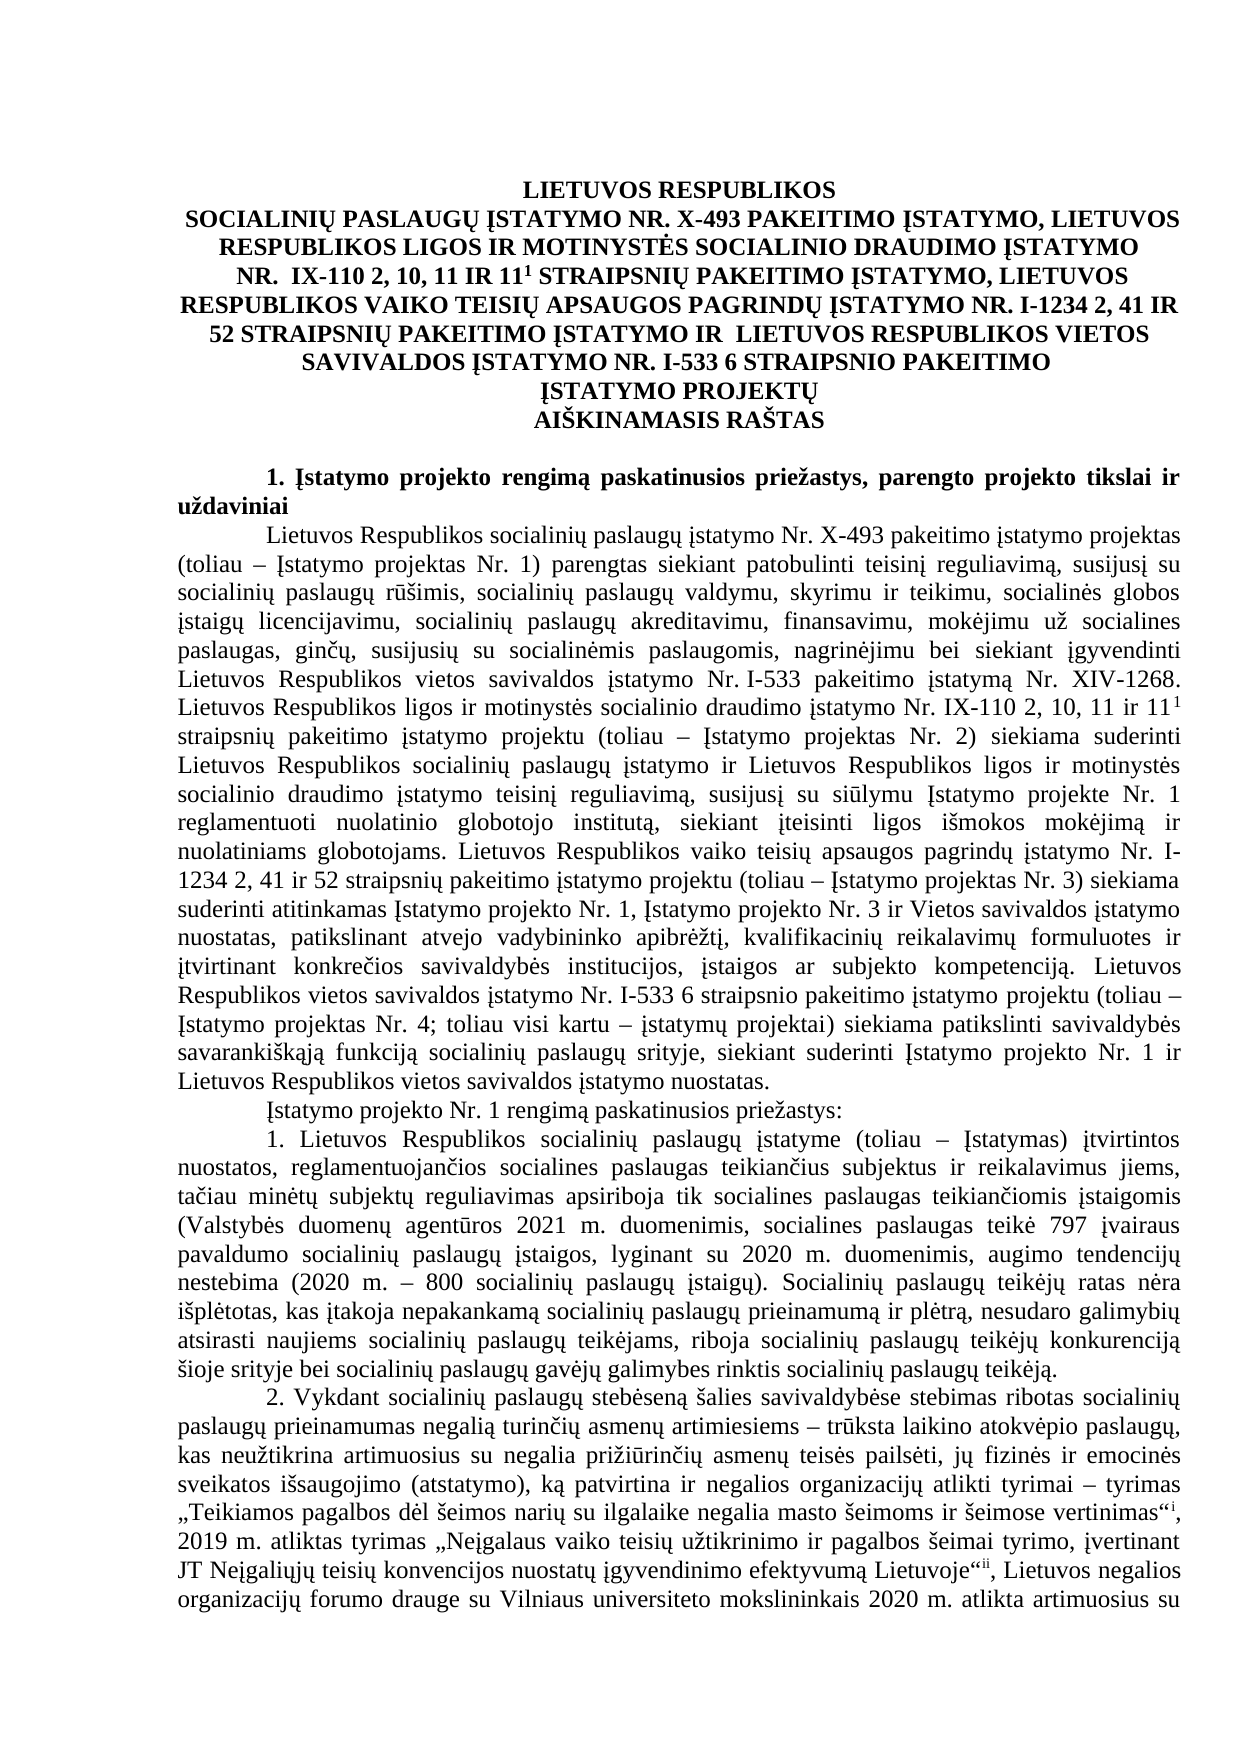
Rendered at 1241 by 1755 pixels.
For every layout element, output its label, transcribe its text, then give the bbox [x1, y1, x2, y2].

text 1. Lietuvos Respublikos socialinių paslaugų įstatyme (toliau – Įstatymas) įtvirtintos nuostatos, reglamentuojančios socialines paslaugas teikiančius subjektus ir reikalavimus jiems, tačiau minėtų subjektų reguliavimas apsiriboja tik socialines paslaugas teikiančiomis įstaigomis (Valstybės duomenų agentūros 2021 m. duomenimis, socialines paslaugas teikė 797 įvairaus pavaldumo socialinių paslaugų įstaigos, lyginant su 2020 m. duomenimis, augimo tendencijų nestebima (2020 m. – 800 socialinių paslaugų įstaigų). Socialinių paslaugų teikėjų ratas nėra išplėtotas, kas įtakoja nepakankamą socialinių paslaugų prieinamumą ir plėtrą, nesudaro galimybių atsirasti naujiems socialinių paslaugų teikėjams, riboja socialinių paslaugų teikėjų konkurenciją šioje srityje bei socialinių paslaugų gavėjų galimybes rinktis socialinių paslaugų teikėją. [177, 1124, 1181, 1382]
text 2. Vykdant socialinių paslaugų stebėseną šalies savivaldybėse stebimas ribotas socialinių paslaugų prieinamumas negalią turinčių asmenų artimiesiems – trūksta laikino atokvėpio paslaugų, kas neužtikrina artimuosius su negalia prižiūrinčių asmenų teisės pailsėti, jų fizinės ir emocinės sveikatos išsaugojimo (atstatymo), ką patvirtina ir negalios organizacijų atlikti tyrimai – tyrimas „Teikiamos pagalbos dėl šeimos narių su ilgalaike negalia masto šeimoms ir šeimose vertinimas“, 2019 m. atliktas tyrimas „Neįgalaus vaiko teisių užtikrinimo ir pagalbos šeimai tyrimo, įvertinant JT Neįgaliųjų teisių konvencijos nuostatų įgyvendinimo efektyvumą Lietuvoje“, Lietuvos negalios organizacijų forumo drauge su Vilniaus universiteto mokslininkais 2020 m. atlikta artimuosius su [177, 1382, 1181, 1612]
text LIETUVOS RESPUBLIKOS [177, 175, 1181, 204]
text AIŠKINAMASIS RAŠTAS [177, 405, 1181, 434]
text Įstatymo projekto Nr. 1 rengimą paskatinusios priežastys: [177, 1095, 1181, 1124]
text Lietuvos Respublikos socialinių paslaugų įstatymo Nr. X-493 pakeitimo įstatymo projektas (toliau – Įstatymo projektas Nr. 1) parengtas siekiant patobulinti teisinį reguliavimą, susijusį su socialinių paslaugų rūšimis, socialinių paslaugų valdymu, skyrimu ir teikimu, socialinės globos įstaigų licencijavimu, socialinių paslaugų akreditavimu, finansavimu, mokėjimu už socialines paslaugas, ginčų, susijusių su socialinėmis paslaugomis, nagrinėjimu bei siekiant įgyvendinti Lietuvos Respublikos vietos savivaldos įstatymo Nr. I-533 pakeitimo įstatymą Nr. XIV-1268. Lietuvos Respublikos ligos ir motinystės socialinio draudimo įstatymo Nr. IX-110 2, 10, 11 ir 111 straipsnių pakeitimo įstatymo projektu (toliau – Įstatymo projektas Nr. 2) siekiama suderinti Lietuvos Respublikos socialinių paslaugų įstatymo ir Lietuvos Respublikos ligos ir motinystės socialinio draudimo įstatymo teisinį reguliavimą, susijusį su siūlymu Įstatymo projekte Nr. 1 reglamentuoti nuolatinio globotojo institutą, siekiant įteisinti ligos išmokos mokėjimą ir nuolatiniams globotojams. Lietuvos Respublikos vaiko teisių apsaugos pagrindų įstatymo Nr. I-1234 2, 41 ir 52 straipsnių pakeitimo įstatymo projektu (toliau – Įstatymo projektas Nr. 3) siekiama suderinti atitinkamas Įstatymo projekto Nr. 1, Įstatymo projekto Nr. 3 ir Vietos savivaldos įstatymo nuostatas, patikslinant atvejo vadybininko apibrėžtį, kvalifikacinių reikalavimų formuluotes ir įtvirtinant konkrečios savivaldybės institucijos, įstaigos ar subjekto kompetenciją. Lietuvos Respublikos vietos savivaldos įstatymo Nr. I-533 6 straipsnio pakeitimo įstatymo projektu (toliau – Įstatymo projektas Nr. 4; toliau visi kartu – įstatymų projektai) siekiama patikslinti savivaldybės savarankiškąją funkciją socialinių paslaugų srityje, siekiant suderinti Įstatymo projekto Nr. 1 ir Lietuvos Respublikos vietos savivaldos įstatymo nuostatas. [177, 520, 1181, 1095]
text 1. Įstatymo projekto rengimą paskatinusios priežastys, parengto projekto tikslai ir uždaviniai [177, 462, 1181, 520]
text NR. IX-110 2, 10, 11 IR 111 STRAIPSNIŲ PAKEITIMO ĮSTATYMO, LIETUVOS RESPUBLIKOS VAIKO TEISIŲ APSAUGOS PAGRINDŲ ĮSTATYMO NR. I-1234 2, 41 IR 52 STRAIPSNIŲ PAKEITIMO ĮSTATYMO IR LIETUVOS RESPUBLIKOS Vietos savivaldos ĮSTATYMO NR. I-533 6 STRAIPSNIo PAKEITIMO [177, 261, 1181, 376]
table_header [177, 118, 512, 147]
table_header [846, 118, 1180, 147]
text ĮSTATYMO PROJEKTŲ [177, 376, 1181, 405]
text SOCIALINIŲ PASLAUGŲ ĮSTATYMO NR. X-493 PAKEITIMO ĮSTATYMO, LIETUVOS RESPUBLIKOS LIGOS IR MOTINYSTĖS SOCIALINIO DRAUDIMO ĮSTATYMO [177, 204, 1181, 261]
table_header [512, 118, 846, 147]
